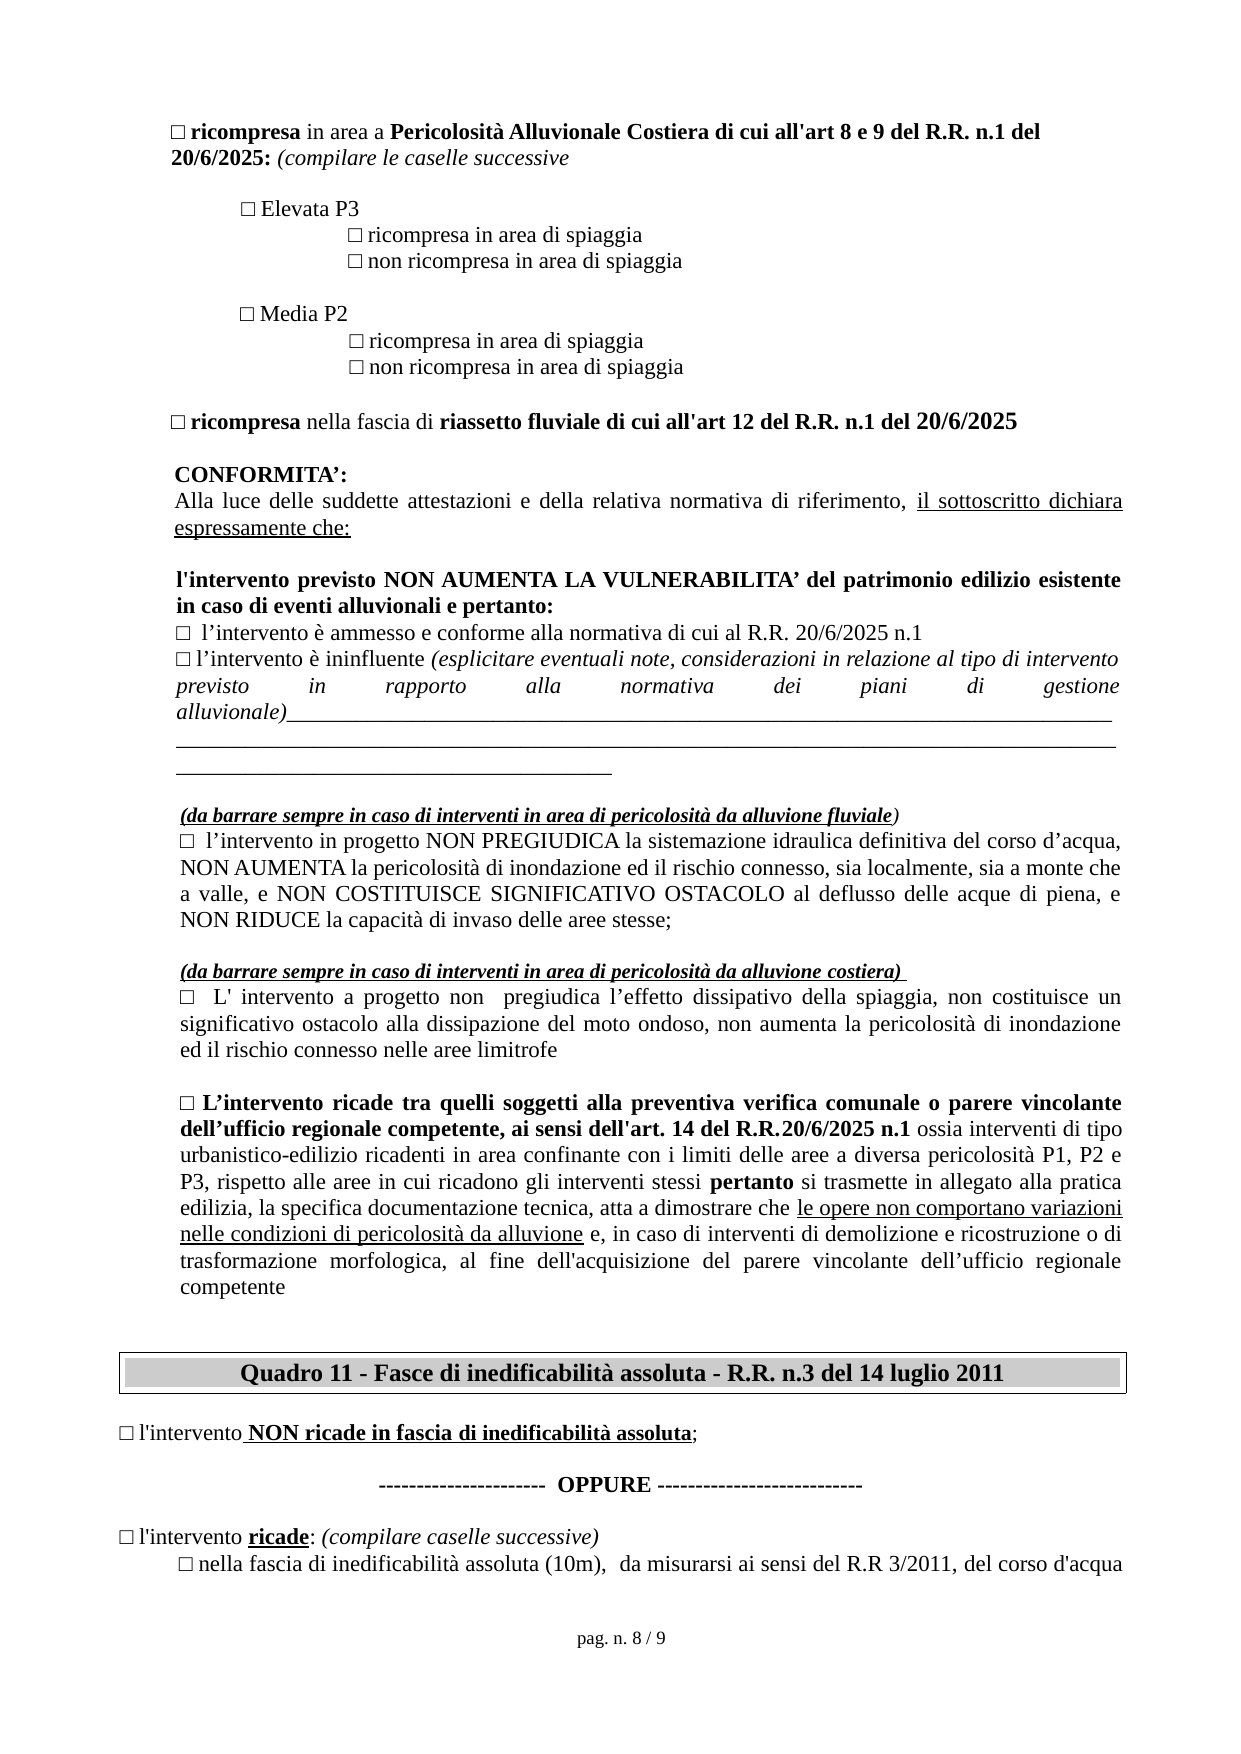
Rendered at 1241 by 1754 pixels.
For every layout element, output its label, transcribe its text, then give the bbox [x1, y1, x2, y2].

text (da barrare sempre in caso di interventi in area di pericolosità da alluvione costiera) [180, 959, 1123, 983]
text □ non ricompresa in area di spiaggia [348, 248, 1123, 274]
text □ ricompresa in area di spiaggia [348, 221, 1123, 248]
text □ l'intervento ricade: (compilare caselle successive) [119, 1523, 1123, 1550]
text l'intervento previsto NON AUMENTA LA VULNERABILITA’ del patrimonio edilizio esistente in caso di eventi alluvionali e pertanto: [176, 566, 1123, 619]
text ---------------------- OPPURE --------------------------- [119, 1471, 1123, 1497]
text □ L' intervento a progetto non pregiudica l’effetto dissipativo della spiaggia, non costituisce un significativo ostacolo alla dissipazione del moto ondoso, non aumenta la pericolosità di inondazione ed il rischio connesso nelle aree limitrofe [180, 983, 1123, 1062]
text Alla luce delle suddette attestazioni e della relativa normativa di riferimento, il sottoscritto dichiara espressamente che: [174, 487, 1123, 540]
text □ ricompresa in area a Pericolosità Alluvionale Costiera di cui all'art 8 e 9 del R.R. n.1 del 20/6/2025: (compilare le caselle successive [171, 118, 1123, 171]
text □ l'intervento NON ricade in fascia di inedificabilità assoluta; [119, 1419, 1123, 1445]
text □ L’intervento ricade tra quelli soggetti alla preventiva verifica comunale o parere vincolante dell’ufficio regionale competente, ai sensi dell'art. 14 del R.R.20/6/2025 n.1 ossia interventi di tipo urbanistico-edilizio ricadenti in area confinante con i limiti delle aree a diversa pericolosità P1, P2 e P3, rispetto alle aree in cui ricadono gli interventi stessi pertanto si trasmette in allegato alla pratica edilizia, la specifica documentazione tecnica, atta a dimostrare che le opere non comportano variazioni nelle condizioni di pericolosità da alluvione e, in caso di interventi di demolizione e ricostruzione o di trasformazione morfologica, al fine dell'acquisizione del parere vincolante dell’ufficio regionale competente [180, 1089, 1123, 1299]
text □ l’intervento è ininfluente (esplicitare eventuali note, considerazioni in relazione al tipo di intervento previsto in rapporto alla normativa dei piani di gestione alluvionale)________________________________________________________________________________________________________________________________________________________________________________________________ [176, 645, 1123, 777]
text (da barrare sempre in caso di interventi in area di pericolosità da alluvione fluviale) [180, 803, 1123, 827]
text □ ricompresa nella fascia di riassetto fluviale di cui all'art 12 del R.R. n.1 del 20/6/2025 [171, 406, 1123, 434]
text □ ricompresa in area di spiaggia [349, 327, 1123, 353]
text □ nella fascia di inedificabilità assoluta (10m), da misurarsi ai sensi del R.R 3/2011, del corso d'acqua [178, 1550, 1123, 1576]
text □ Media P2 [240, 300, 1123, 327]
text □ l’intervento è ammesso e conforme alla normativa di cui al R.R. 20/6/2025 n.1 [176, 619, 1123, 645]
text □ l’intervento in progetto NON PREGIUDICA la sistemazione idraulica definitiva del corso d’acqua, NON AUMENTA la pericolosità di inondazione ed il rischio connesso, sia localmente, sia a monte che a valle, e NON COSTITUISCE SIGNIFICATIVO OSTACOLO al deflusso delle acque di piena, e NON RIDUCE la capacità di invaso delle aree stesse; [180, 827, 1123, 933]
text □ non ricompresa in area di spiaggia [349, 353, 1123, 379]
table_header Quadro 11 - Fasce di inedificabilità assoluta - R.R. n.3 del 14 luglio 2011 [120, 1353, 1126, 1393]
text CONFORMITA’: [174, 461, 1123, 487]
text □ Elevata P3 [241, 195, 1123, 221]
